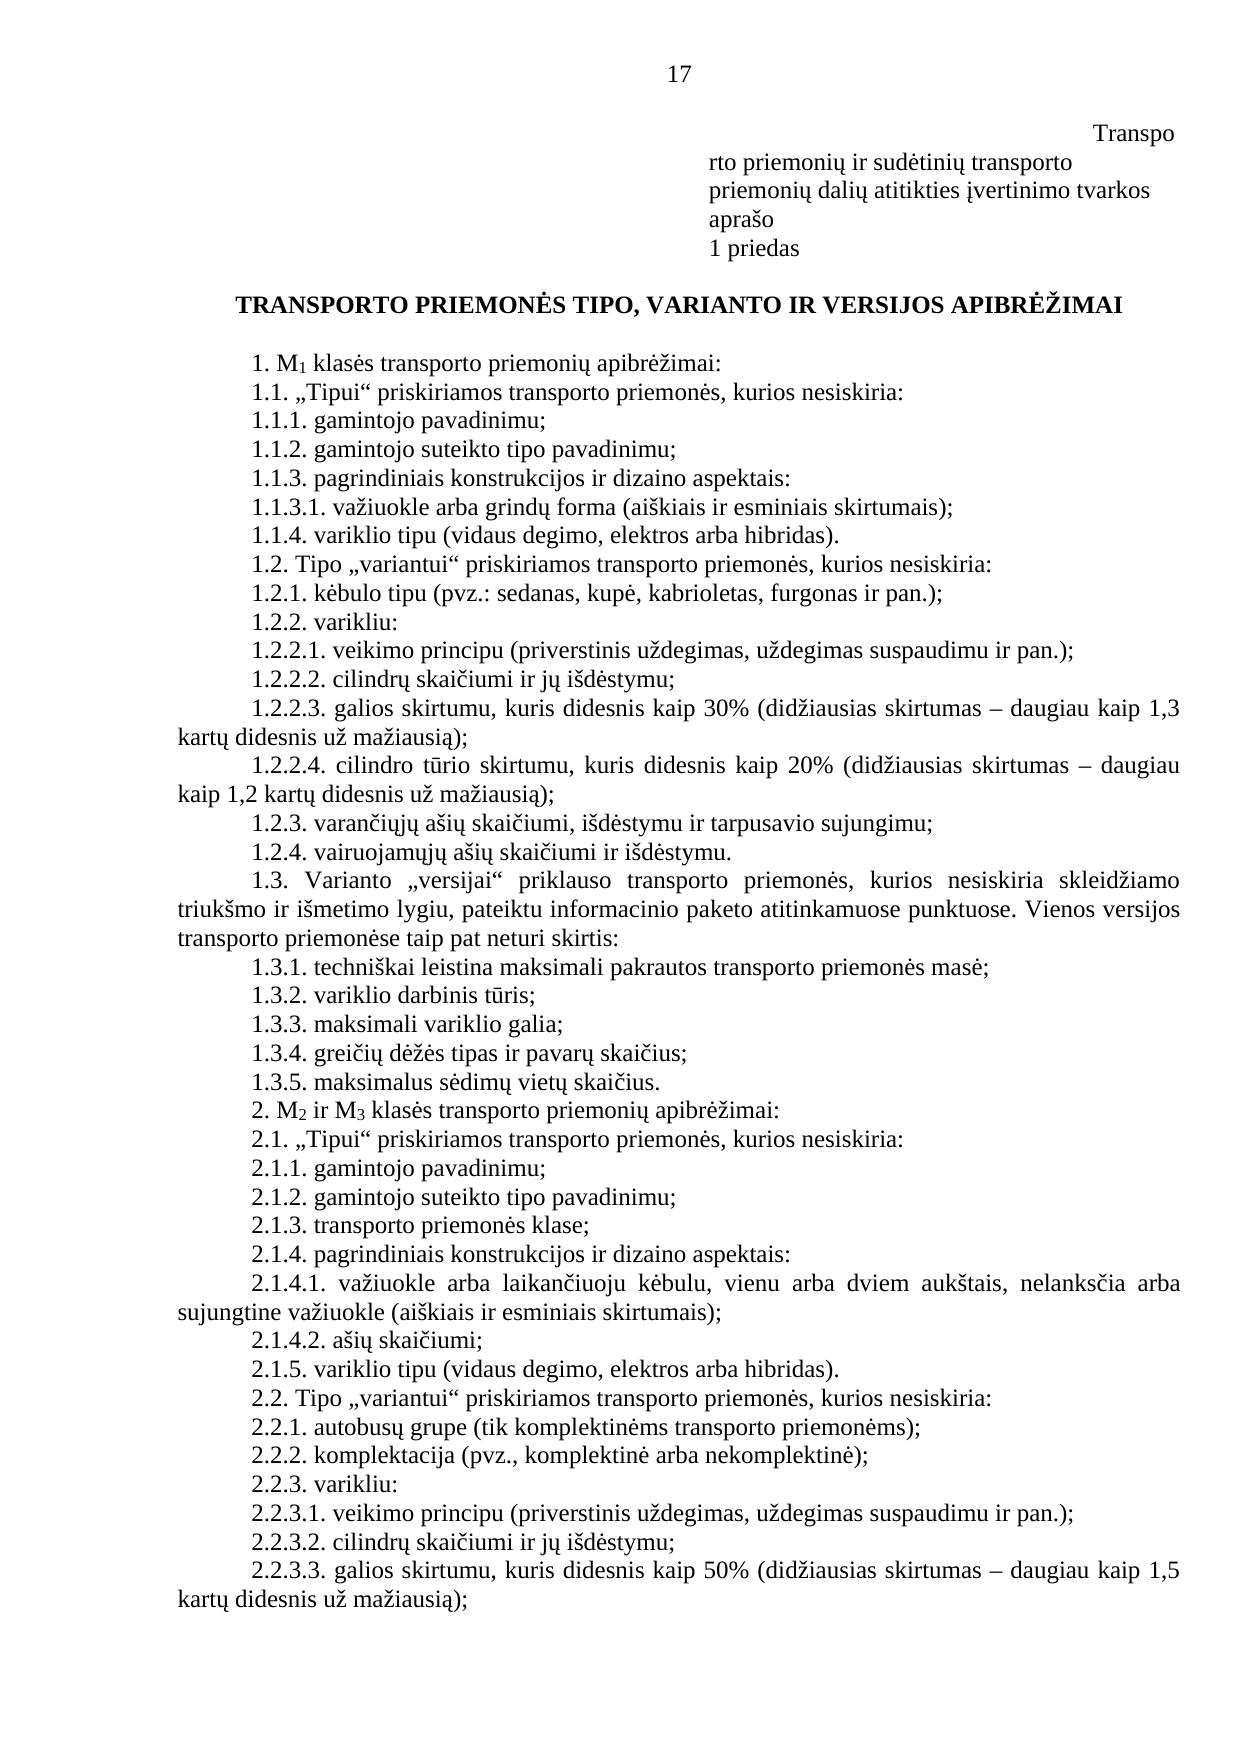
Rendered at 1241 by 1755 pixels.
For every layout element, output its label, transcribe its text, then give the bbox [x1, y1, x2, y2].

text 2.1. „Tipui“ priskiriamos transporto priemonės, kurios nesiskiria: [177, 1124, 1181, 1153]
text 1.2.3. varančiųjų ašių skaičiumi, išdėstymu ir tarpusavio sujungimu; [177, 808, 1181, 837]
text 2.1.1. gamintojo pavadinimu; [177, 1153, 1181, 1182]
text 1.2.1. kėbulo tipu (pvz.: sedanas, kupė, kabrioletas, furgonas ir pan.); [177, 578, 1181, 607]
text 1.2.2.4. cilindro tūrio skirtumu, kuris didesnis kaip 20% (didžiausias skirtumas – daugiau kaip 1,2 kartų didesnis už mažiausią); [177, 751, 1181, 808]
text 2.1.4.2. ašių skaičiumi; [177, 1326, 1181, 1354]
text aprašo [177, 204, 1181, 233]
text 1.3.4. greičių dėžės tipas ir pavarų skaičius; [177, 1038, 1181, 1067]
text 2. M2 ir M3 klasės transporto priemonių apibrėžimai: [177, 1096, 1181, 1124]
text 1.2.2. varikliu: [177, 607, 1181, 636]
text 1.2.4. vairuojamųjų ašių skaičiumi ir išdėstymu. [177, 837, 1181, 866]
text 2.1.5. variklio tipu (vidaus degimo, elektros arba hibridas). [177, 1354, 1181, 1383]
text 2.1.4.1. važiuokle arba laikančiuoju kėbulu, vienu arba dviem aukštais, nelanksčia arba sujungtine važiuokle (aiškiais ir esminiais skirtumais); [177, 1268, 1181, 1326]
text 2.1.3. transporto priemonės klase; [177, 1211, 1181, 1239]
text 1.1.3. pagrindiniais konstrukcijos ir dizaino aspektais: [177, 463, 1181, 492]
text 2.2.3.2. cilindrų skaičiumi ir jų išdėstymu; [177, 1527, 1181, 1556]
text 2.2.3.1. veikimo principu (priverstinis uždegimas, uždegimas suspaudimu ir pan.); [177, 1498, 1181, 1527]
text 1.3.1. techniškai leistina maksimali pakrautos transporto priemonės masė; [177, 952, 1181, 981]
text 1.1.4. variklio tipu (vidaus degimo, elektros arba hibridas). [177, 521, 1181, 549]
text 1.3. Varianto „versijai“ priklauso transporto priemonės, kurios nesiskiria skleidžiamo triukšmo ir išmetimo lygiu, pateiktu informacinio paketo atitinkamuose punktuose. Vienos versijos transporto priemonėse taip pat neturi skirtis: [177, 866, 1181, 952]
text 1.1.2. gamintojo suteikto tipo pavadinimu; [177, 434, 1181, 463]
text priemonių dalių atitikties įvertinimo tvarkos [177, 176, 1181, 204]
text 1.2.2.3. galios skirtumu, kuris didesnis kaip 30% (didžiausias skirtumas – daugiau kaip 1,3 kartų didesnis už mažiausią); [177, 693, 1181, 751]
text 1.2. Tipo „variantui“ priskiriamos transporto priemonės, kurios nesiskiria: [177, 549, 1181, 578]
text 1.3.5. maksimalus sėdimų vietų skaičius. [177, 1067, 1181, 1096]
text 1.2.2.1. veikimo principu (priverstinis uždegimas, uždegimas suspaudimu ir pan.); [177, 636, 1181, 664]
text 2.2. Tipo „variantui“ priskiriamos transporto priemonės, kurios nesiskiria: [177, 1383, 1181, 1412]
text 1.1.3.1. važiuokle arba grindų forma (aiškiais ir esminiais skirtumais); [177, 492, 1181, 521]
text 2.2.2. komplektacija (pvz., komplektinė arba nekomplektinė); [177, 1441, 1181, 1469]
text TRANSPORTO PRIEMONĖS TIPO, VARIANTO IR VERSIJOS APIBRĖŽIMAI [177, 291, 1181, 319]
text 1.2.2.2. cilindrų skaičiumi ir jų išdėstymu; [177, 664, 1181, 693]
text 1.3.2. variklio darbinis tūris; [177, 981, 1181, 1009]
text 2.2.3. varikliu: [177, 1469, 1181, 1498]
text 2.1.4. pagrindiniais konstrukcijos ir dizaino aspektais: [177, 1239, 1181, 1268]
text 1.3.3. maksimali variklio galia; [177, 1009, 1181, 1038]
text 2.2.1. autobusų grupe (tik komplektinėms transporto priemonėms); [177, 1412, 1181, 1441]
text 1.1. „Tipui“ priskiriamos transporto priemonės, kurios nesiskiria: [177, 377, 1181, 406]
text 2.2.3.3. galios skirtumu, kuris didesnis kaip 50% (didžiausias skirtumas – daugiau kaip 1,5 kartų didesnis už mažiausią); [177, 1556, 1181, 1613]
text 1. M1 klasės transporto priemonių apibrėžimai: [177, 348, 1181, 377]
text 2.1.2. gamintojo suteikto tipo pavadinimu; [177, 1182, 1181, 1211]
text 1 priedas [177, 233, 1181, 262]
text 1.1.1. gamintojo pavadinimu; [177, 406, 1181, 434]
text Transporto priemonių ir sudėtinių transporto [709, 118, 1181, 176]
